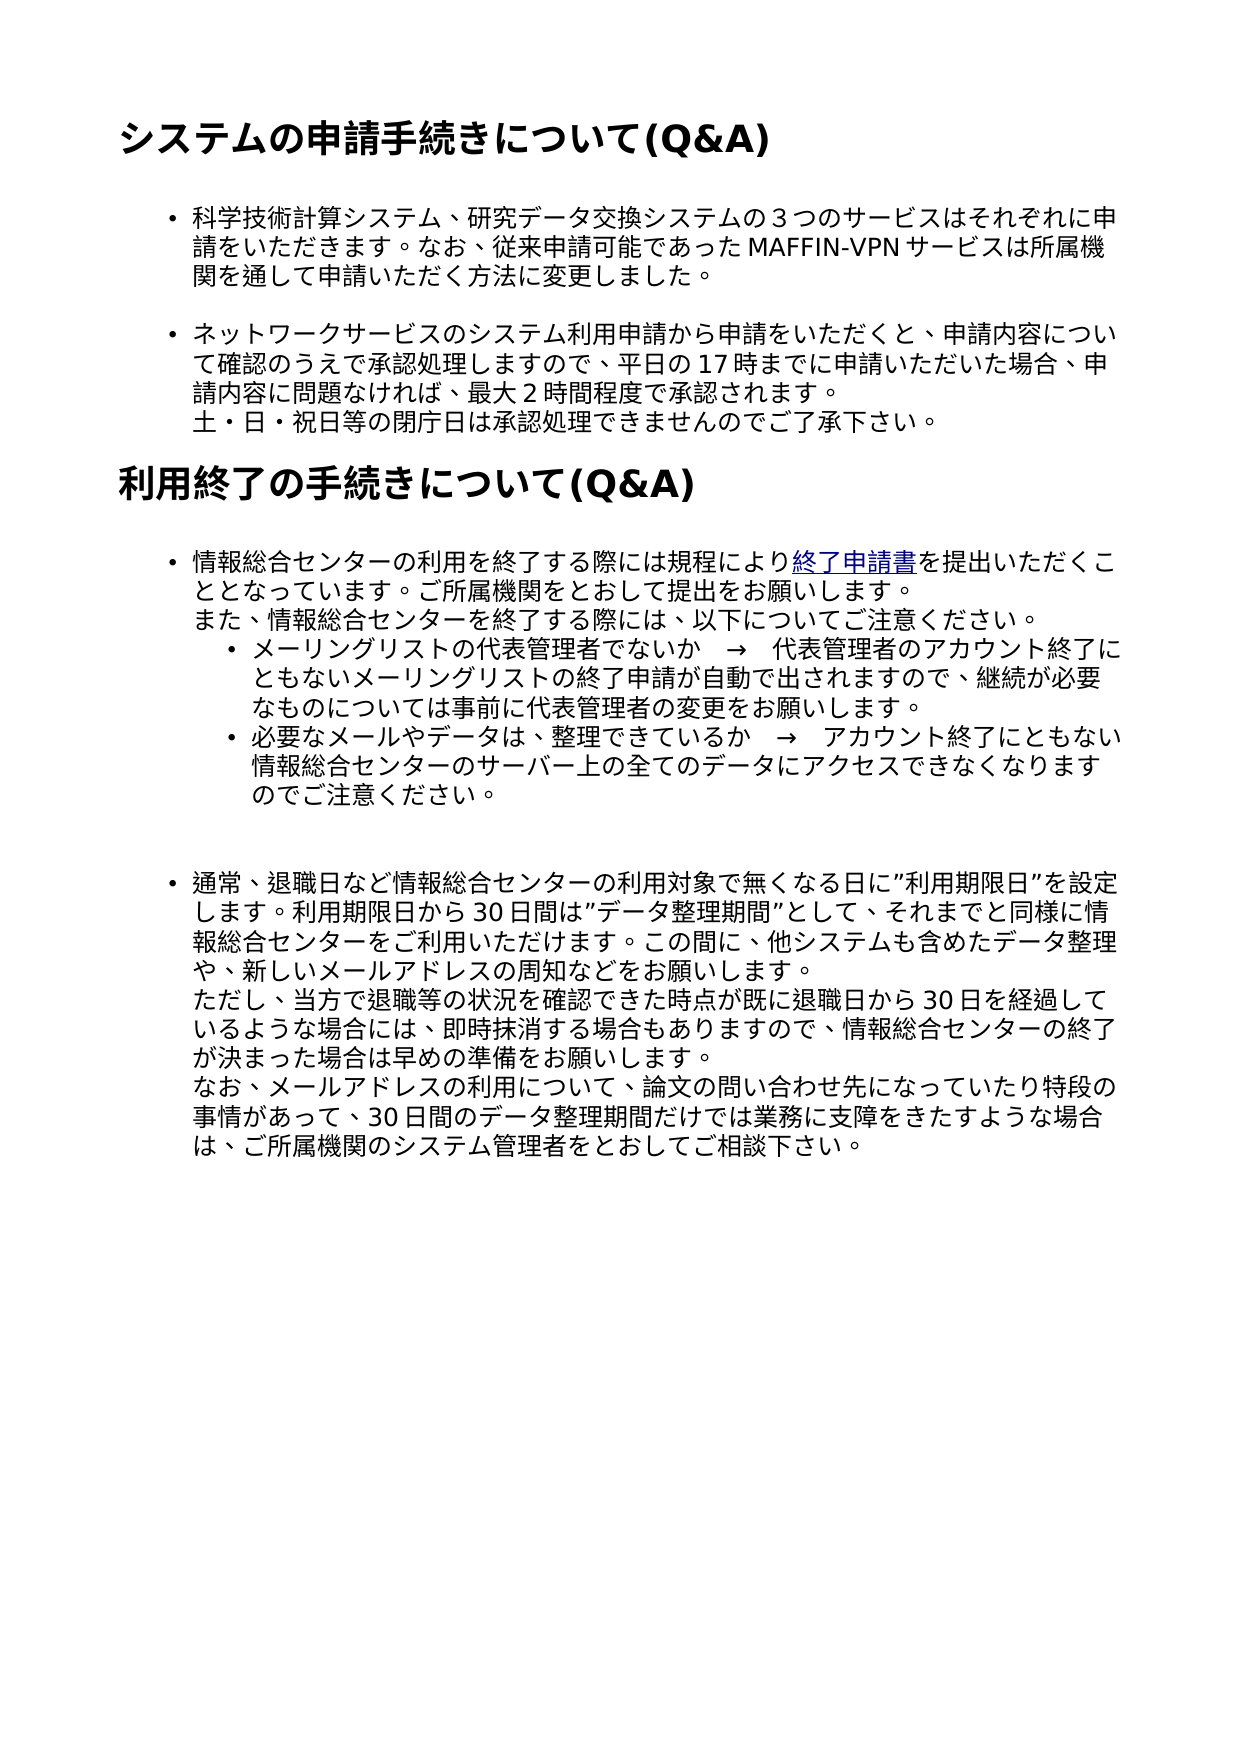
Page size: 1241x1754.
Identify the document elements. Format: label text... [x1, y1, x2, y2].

list ネットワークサービスのシステム利用申請から申請をいただくと、申請内容について確認のうえで承認処理しますので、平日の17時までに申請いただいた場合、申請内容に問題なければ、最大2時間程度で承認されます。 土・日・祝日等の閉庁日は承認処理できませんのでご了承下さい。 [177, 321, 1122, 437]
list 科学技術計算システム、研究データ交換システムの３つのサービスはそれぞれに申請をいただきます。なお、従来申請可能であったMAFFIN-VPNサービスは所属機関を通して申請いただく方法に変更しました。 [177, 204, 1122, 291]
list 必要なメールやデータは、整理できているか → アカウント終了にともない情報総合センターのサーバー上の全てのデータにアクセスできなくなりますのでご注意ください。 [236, 723, 1122, 811]
list メーリングリストの代表管理者でないか → 代表管理者のアカウント終了にともないメーリングリストの終了申請が自動で出されますので、継続が必要なものについては事前に代表管理者の変更をお願いします。 [236, 636, 1122, 723]
subtitle 利用終了の手続きについて(Q&A) [118, 462, 1122, 506]
list 通常、退職日など情報総合センターの利用対象で無くなる日に”利用期限日”を設定します。利用期限日から30日間は”データ整理期間”として、それまでと同様に情報総合センターをご利用いただけます。この間に、他システムも含めたデータ整理や、新しいメールアドレスの周知などをお願いします。 ただし、当方で退職等の状況を確認できた時点が既に退職日から30日を経過しているような場合には、即時抹消する場合もありますので、情報総合センターの終了が決まった場合は早めの準備をお願いします。 なお、メールアドレスの利用について、論文の問い合わせ先になっていたり特段の事情があって、30日間のデータ整理期間だけでは業務に支障をきたすような場合は、ご所属機関のシステム管理者をとおしてご相談下さい。 [177, 869, 1122, 1161]
list 情報総合センターの利用を終了する際には規程により終了申請書を提出いただくこととなっています。ご所属機関をとおして提出をお願いします。 また、情報総合センターを終了する際には、以下についてご注意ください。 [177, 548, 1122, 636]
subtitle システムの申請手続きについて(Q&A) [118, 118, 1122, 162]
